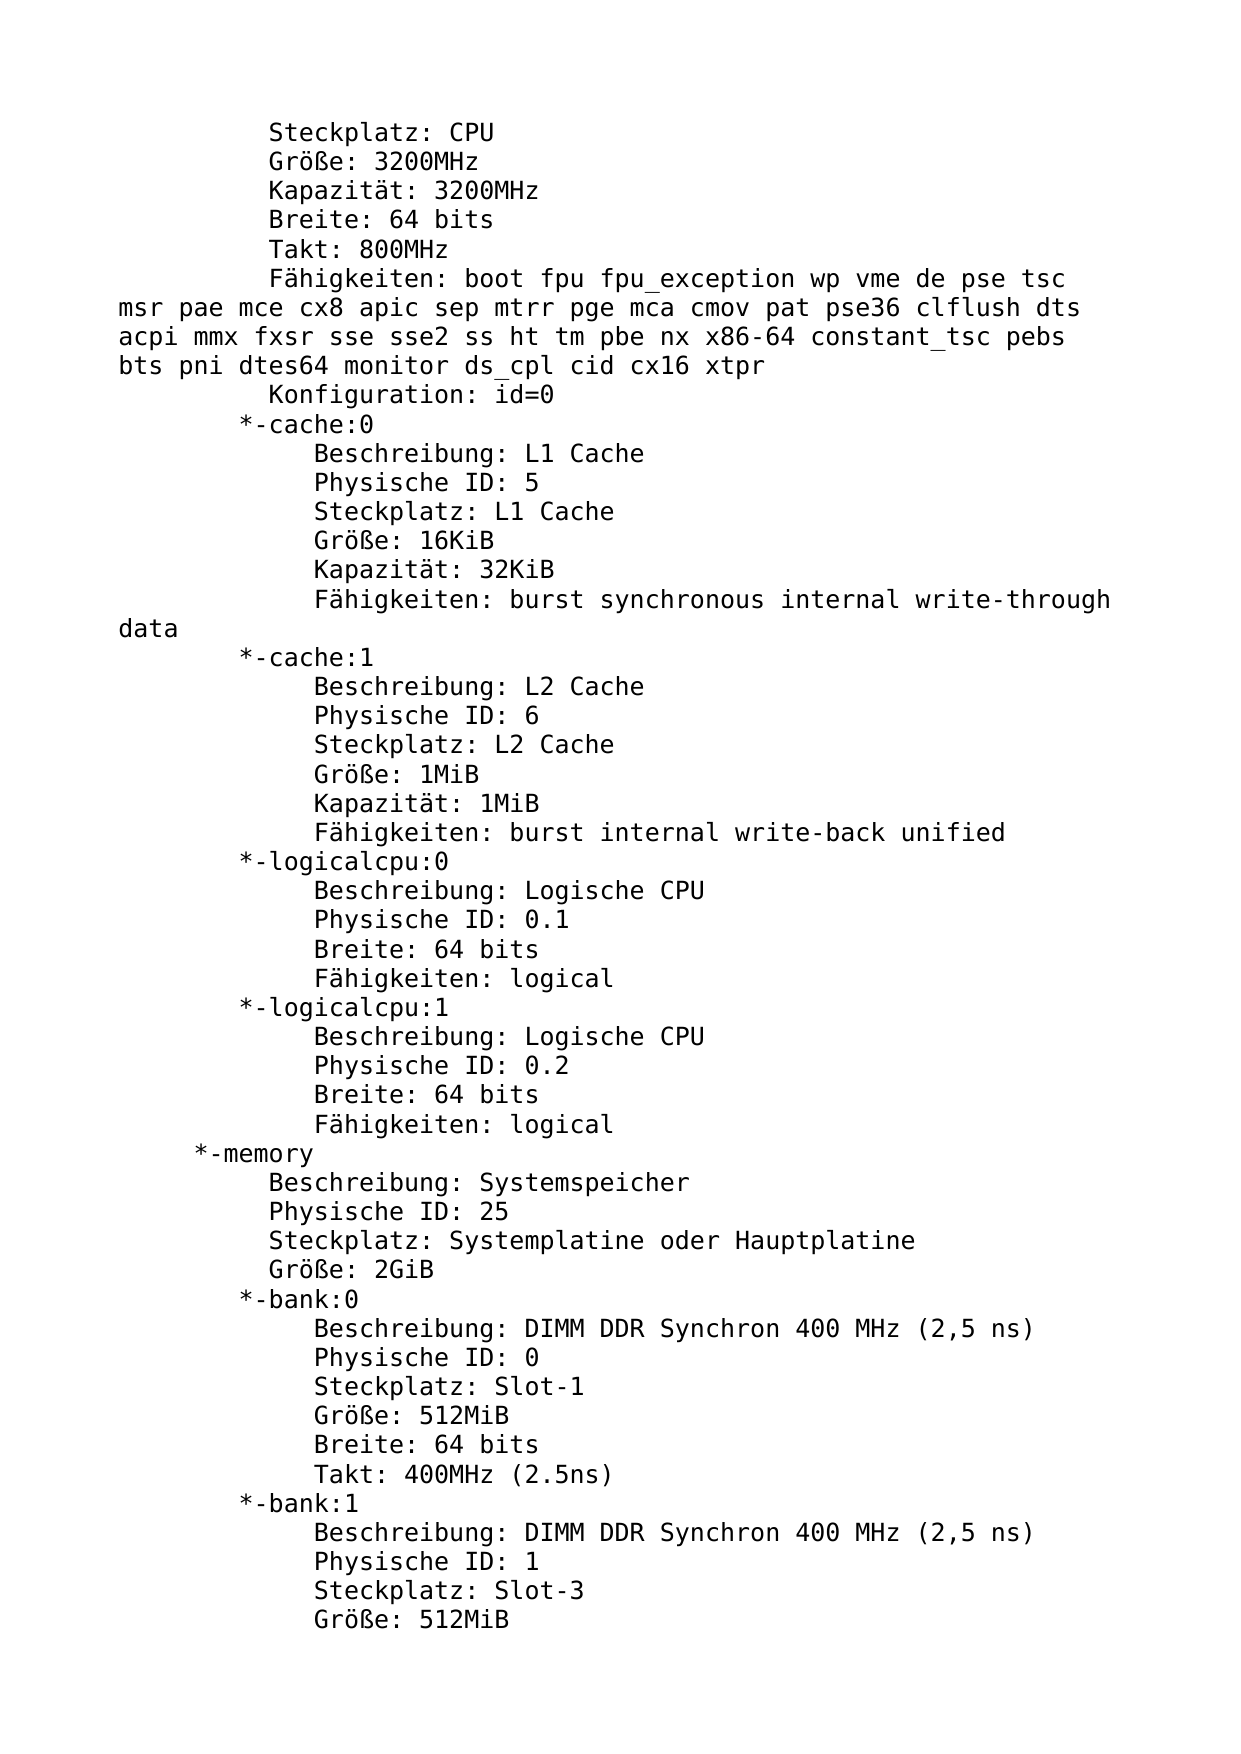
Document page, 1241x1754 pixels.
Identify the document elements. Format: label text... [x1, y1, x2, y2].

text Steckplatz: CPU Größe: 3200MHz Kapazität: 3200MHz Breite: 64 bits Takt: 800MHz Fähigkeiten: boot fpu fpu_exception wp vme de pse tsc msr pae mce cx8 apic sep mtrr pge mca cmov pat pse36 clflush dts acpi mmx fxsr sse sse2 ss ht tm pbe nx x86-64 constant_tsc pebs bts pni dtes64 monitor ds_cpl cid cx16 xtpr Konfiguration: id=0 *-cache:0 Beschreibung: L1 Cache Physische ID: 5 Steckplatz: L1 Cache Größe: 16KiB Kapazität: 32KiB Fähigkeiten: burst synchronous internal write-through data *-cache:1 Beschreibung: L2 Cache Physische ID: 6 Steckplatz: L2 Cache Größe: 1MiB Kapazität: 1MiB Fähigkeiten: burst internal write-back unified *-logicalcpu:0 Beschreibung: Logische CPU Physische ID: 0.1 Breite: 64 bits Fähigkeiten: logical *-logicalcpu:1 Beschreibung: Logische CPU Physische ID: 0.2 Breite: 64 bits Fähigkeiten: logical *-memory Beschreibung: Systemspeicher Physische ID: 25 Steckplatz: Systemplatine oder Hauptplatine Größe: 2GiB *-bank:0 Beschreibung: DIMM DDR Synchron 400 MHz (2,5 ns) Physische ID: 0 Steckplatz: Slot-1 Größe: 512MiB Breite: 64 bits Takt: 400MHz (2.5ns) *-bank:1 Beschreibung: DIMM DDR Synchron 400 MHz (2,5 ns) Physische ID: 1 Steckplatz: Slot-3 Größe: 512MiB [118, 118, 1122, 1635]
